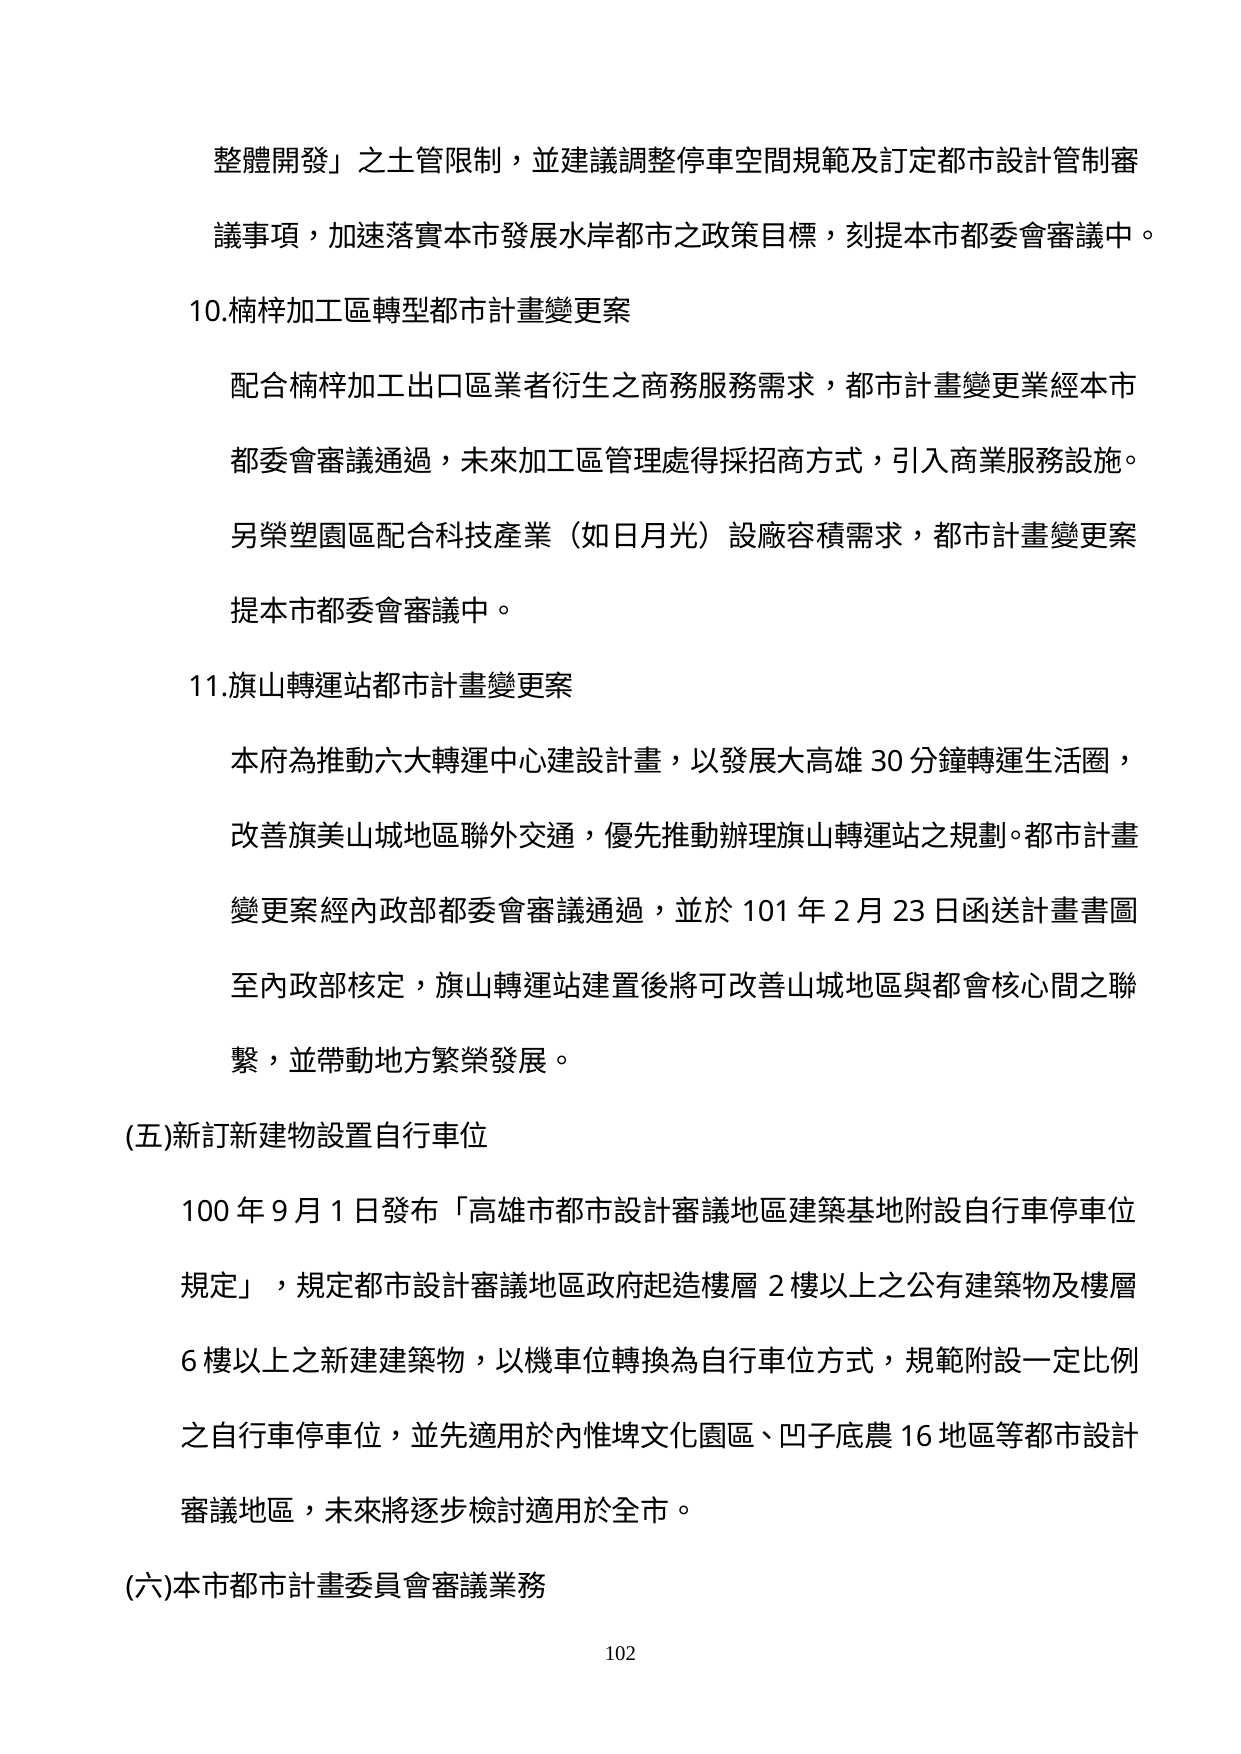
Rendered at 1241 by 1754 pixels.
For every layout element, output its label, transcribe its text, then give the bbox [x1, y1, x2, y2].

text (六)本市都市計畫委員會審議業務 [125, 1546, 1140, 1621]
text 10.楠梓加工區轉型都市計畫變更案 [188, 271, 1140, 346]
text 11.旗山轉運站都市計畫變更案 [188, 646, 1140, 721]
text 本府為推動六大轉運中心建設計畫，以發展大高雄30分鐘轉運生活圈，改善旗美山城地區聯外交通，優先推動辦理旗山轉運站之規劃。都市計畫變更案經內政部都委會審議通過，並於101年2月23日函送計畫書圖至內政部核定，旗山轉運站建置後將可改善山城地區與都會核心間之聯繫，並帶動地方繁榮發展。 [230, 721, 1140, 1096]
text 台糖公司為促進港埠商業區之規劃彈性及投資招商，提出解除「一宗基地整體開發」之土管限制，並建議調整停車空間規範及訂定都市設計管制審議事項，加速落實本市發展水岸都市之政策目標，刻提本市都委會審議中。 [213, 121, 1140, 271]
text (五)新訂新建物設置自行車位 [125, 1096, 1140, 1171]
text 配合楠梓加工出口區業者衍生之商務服務需求，都市計畫變更業經本市都委會審議通過，未來加工區管理處得採招商方式，引入商業服務設施。另榮塑園區配合科技產業（如日月光）設廠容積需求，都市計畫變更案提本市都委會審議中。 [230, 346, 1140, 646]
text 100年9月1日發布「高雄市都市設計審議地區建築基地附設自行車停車位規定」，規定都市設計審議地區政府起造樓層2樓以上之公有建築物及樓層6樓以上之新建建築物，以機車位轉換為自行車位方式，規範附設一定比例之自行車停車位，並先適用於內惟埤文化園區、凹子底農16地區等都市設計審議地區，未來將逐步檢討適用於全市。 [180, 1171, 1140, 1546]
